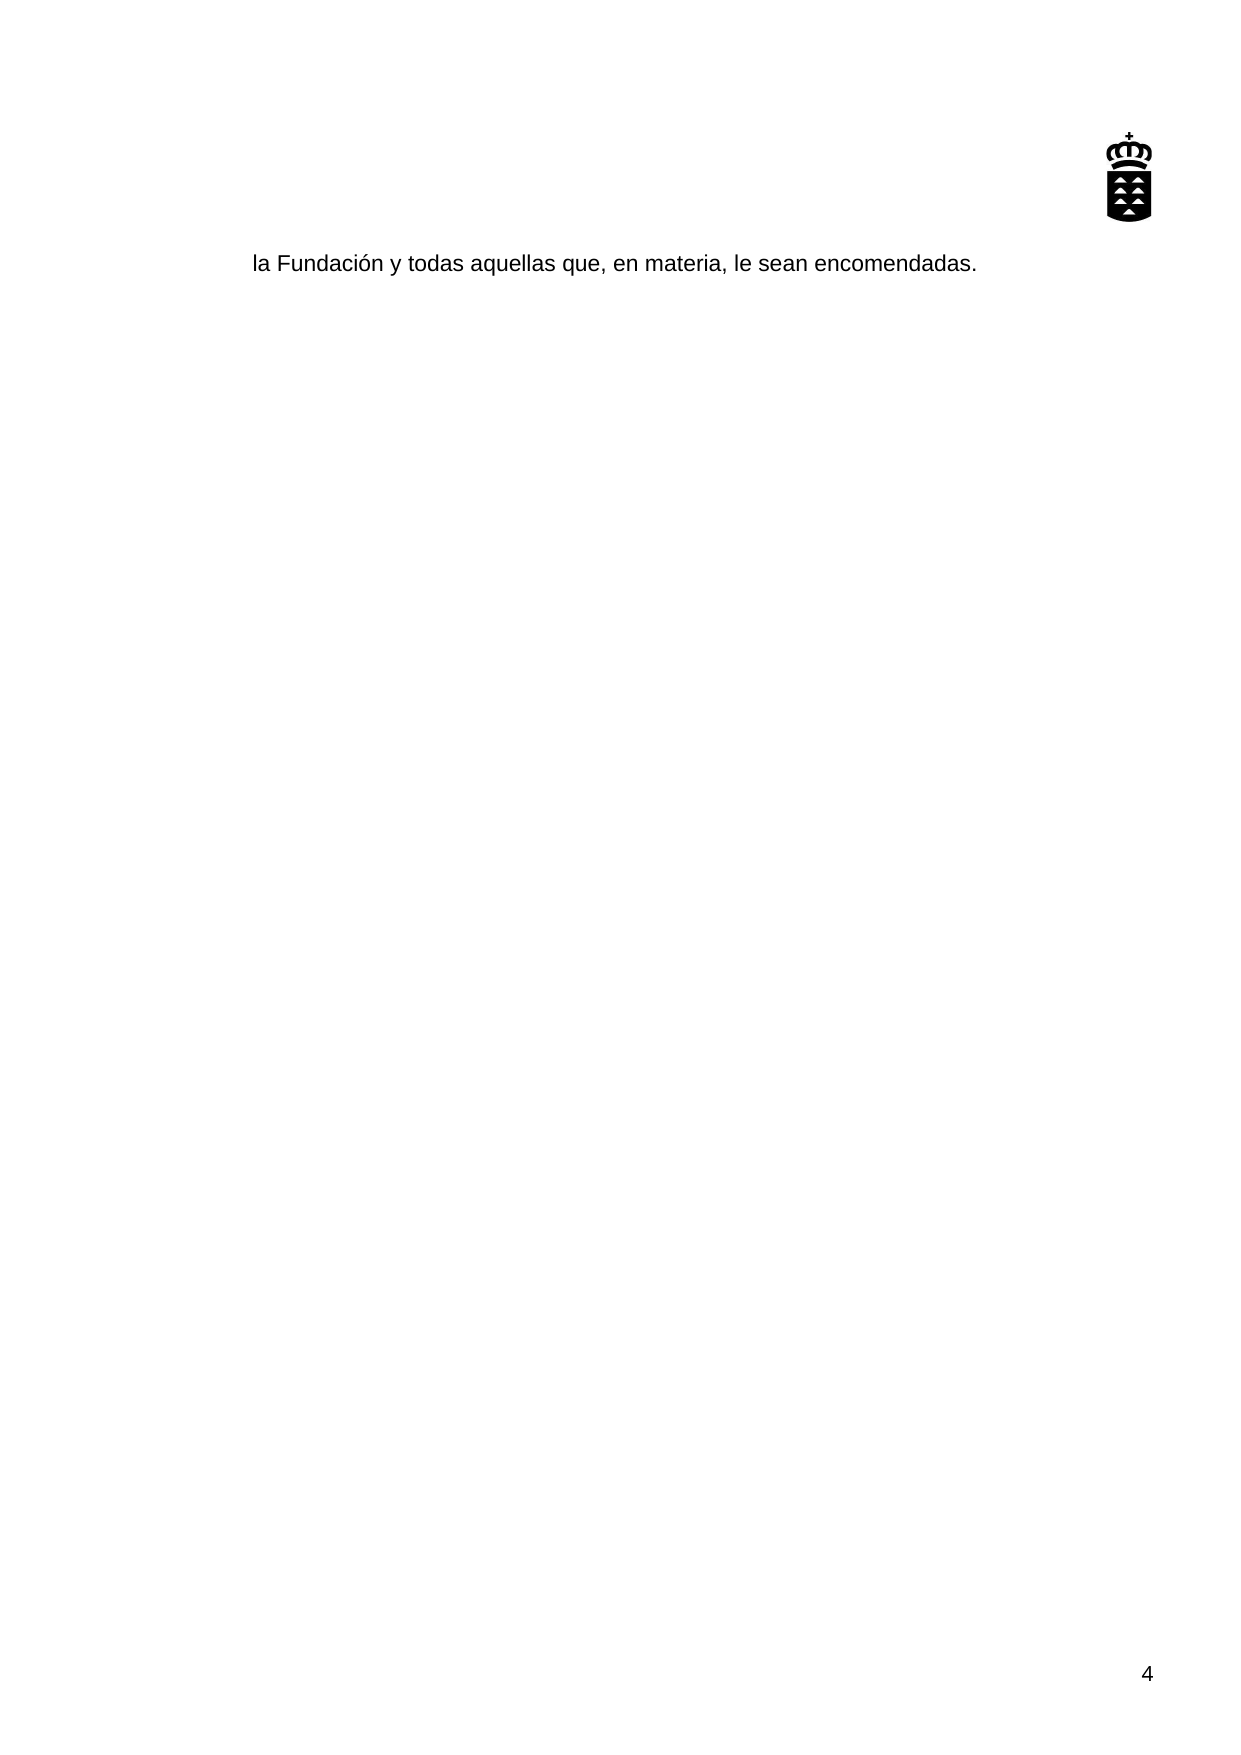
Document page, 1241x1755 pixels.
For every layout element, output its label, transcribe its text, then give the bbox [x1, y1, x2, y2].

list la Fundación y todas aquellas que, en materia, le sean encomendadas. [215, 250, 1146, 277]
